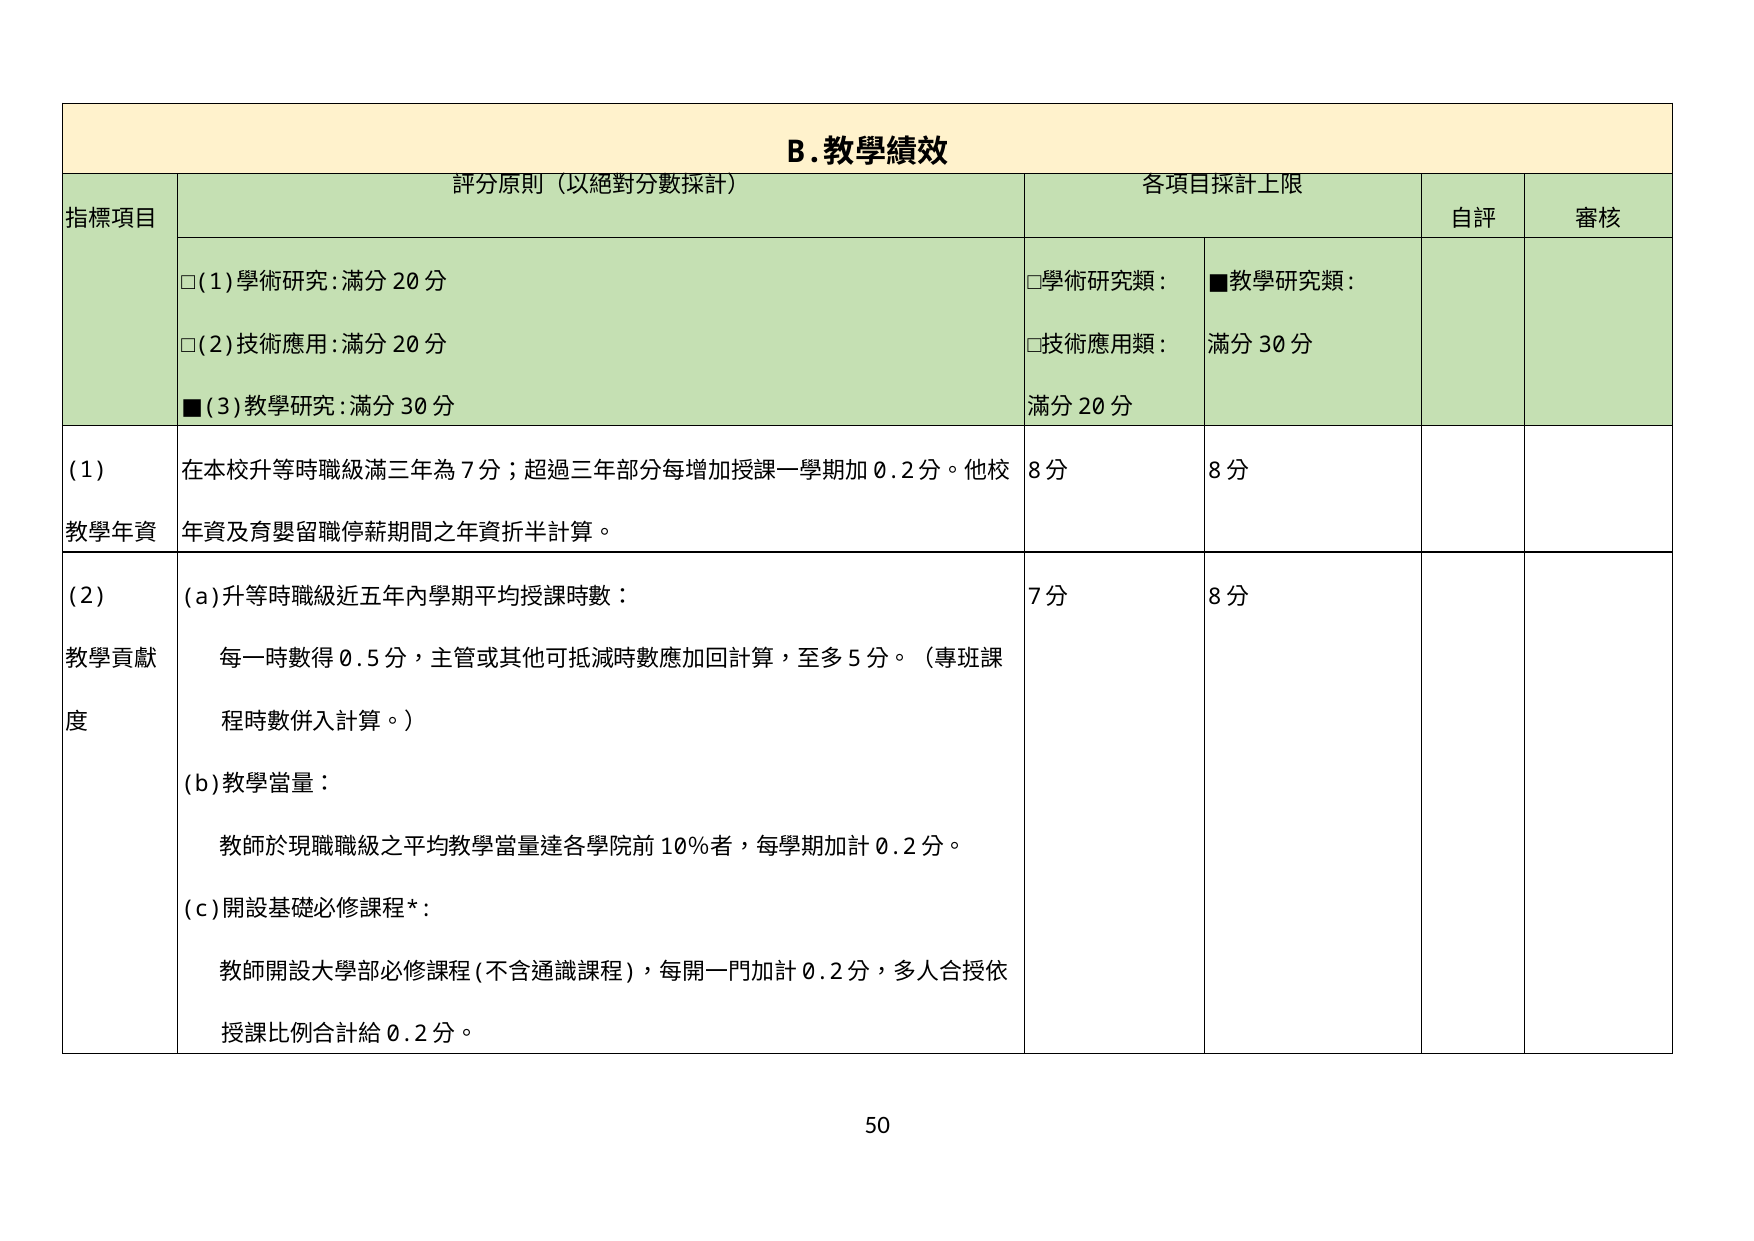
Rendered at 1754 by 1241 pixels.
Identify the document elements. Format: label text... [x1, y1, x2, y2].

table_cell 各項目採計上限 [1025, 174, 1421, 237]
table_cell [1525, 238, 1672, 425]
table_cell [1422, 238, 1524, 425]
table_cell (2) 教學貢獻度 [63, 553, 177, 1052]
table_cell 審核 [1525, 174, 1672, 237]
table_cell ■教學研究類: 滿分30分 [1205, 238, 1421, 425]
table_cell 在本校升等時職級滿三年為7分；超過三年部分每增加授課一學期加0.2分。他校年資及育嬰留職停薪期間之年資折半計算。 [178, 426, 1024, 551]
table_cell [1422, 426, 1524, 551]
table_cell 8分 [1025, 426, 1204, 551]
table_cell □學術研究類: □技術應用類: 滿分20分 [1025, 238, 1204, 425]
table_cell 自評 [1422, 174, 1524, 237]
table_cell 7分 [1025, 553, 1204, 1052]
table_cell (1) 教學年資 [63, 426, 177, 551]
table_cell [1525, 553, 1672, 1052]
table_cell [1422, 553, 1524, 1052]
table_cell 8分 [1205, 426, 1421, 551]
table_cell 指標項目 [63, 174, 177, 425]
table_cell □(1)學術研究:滿分20分 □(2)技術應用:滿分20分 ■(3)教學研究:滿分30分 [178, 238, 1024, 425]
table_cell 8分 [1205, 553, 1421, 1052]
table_cell [1525, 426, 1672, 551]
table_cell (a)升等時職級近五年內學期平均授課時數： 每一時數得0.5分，主管或其他可抵減時數應加回計算，至多5分。（專班課程時數併入計算。） (b)教學當量： 教師於現職職級之平均教學當量達各學院前10％者，每學期加計0.2分。 (c)開設基礎必修課程*: 教師開設大學部必修課程(不含通識課程)，每開一門加計0.2分，多人合授依授課比例合計給0.2分。 [178, 553, 1024, 1052]
table_header B.教學績效 [63, 104, 1672, 173]
table_cell 評分原則（以絕對分數採計） [178, 174, 1024, 237]
